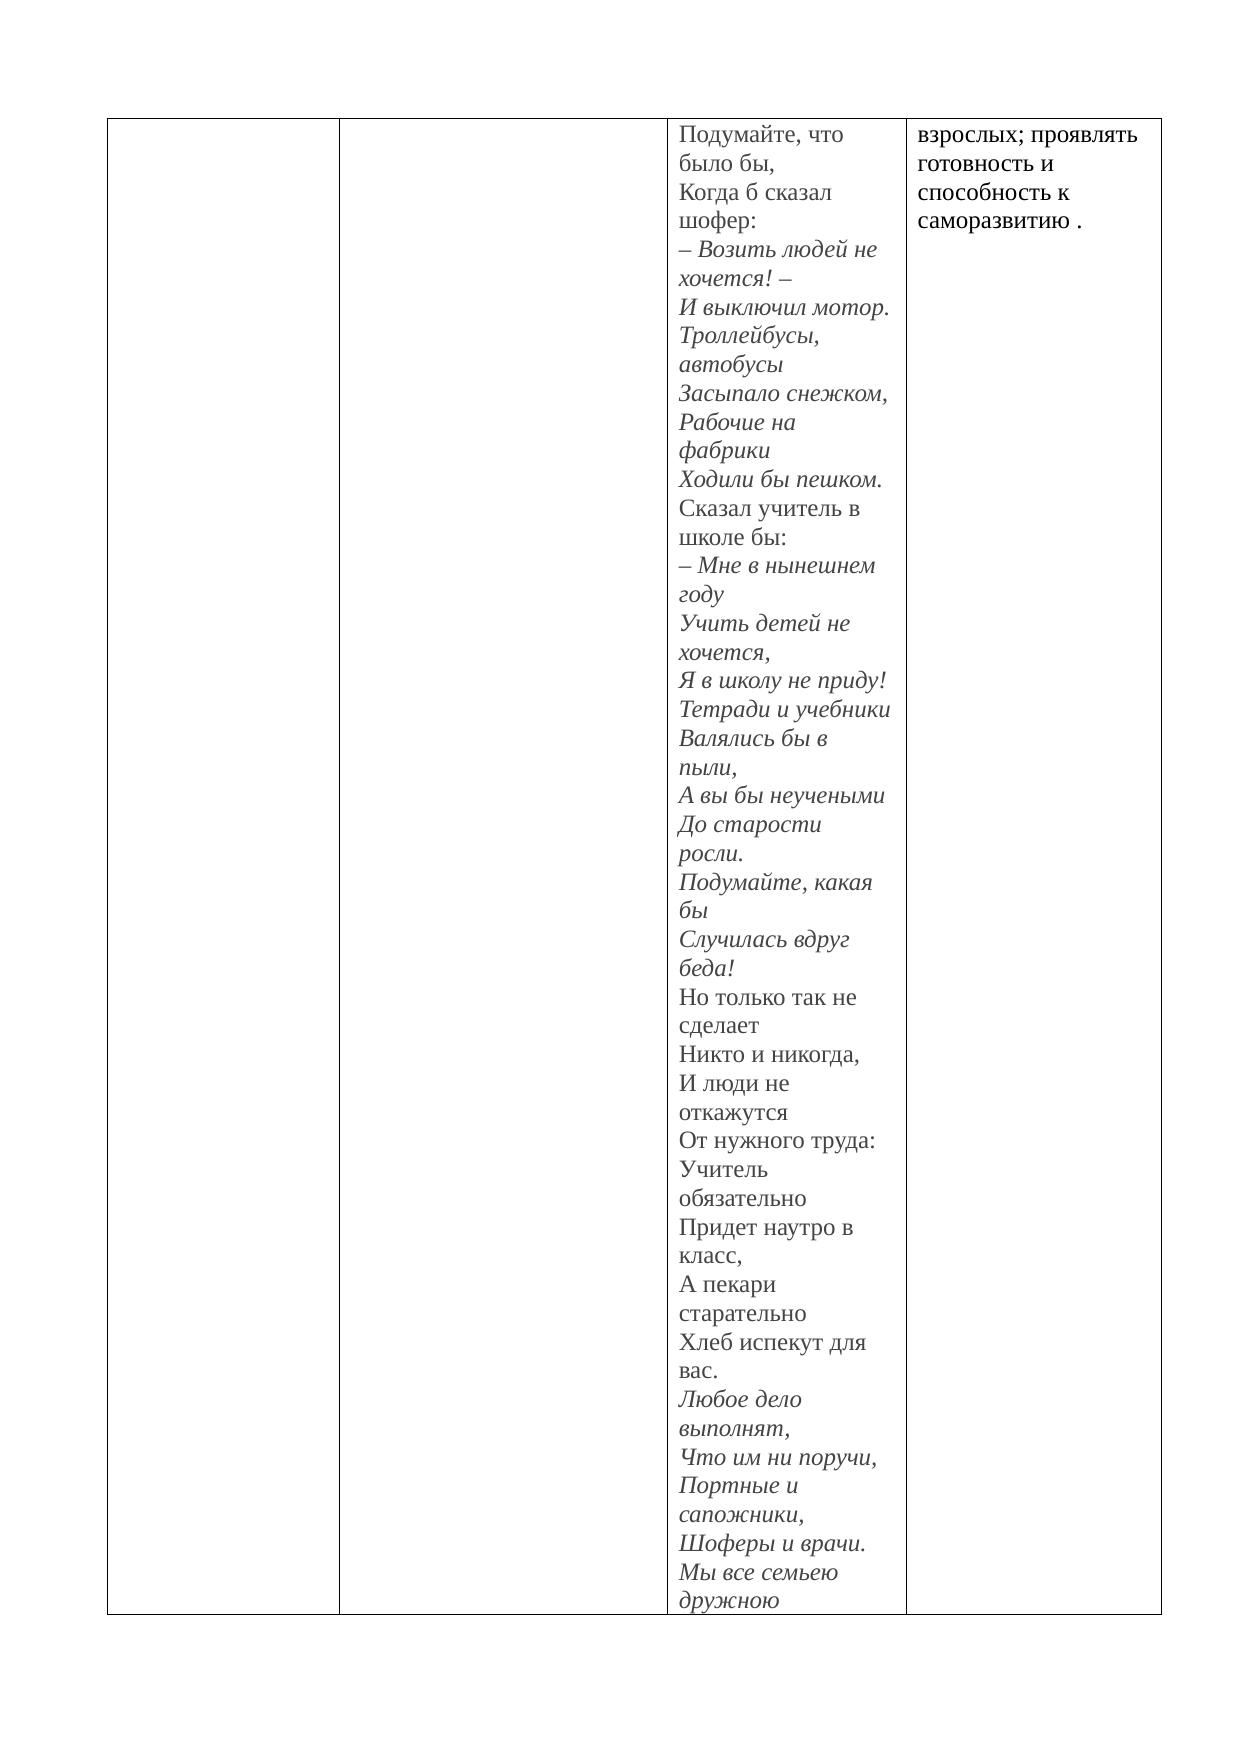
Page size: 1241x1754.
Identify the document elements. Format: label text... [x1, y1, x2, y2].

table_cell [108, 119, 339, 1614]
table_cell взрослых; проявлять готовность и способность к саморазвитию . [907, 119, 1161, 1614]
table_cell Подумайте, что было бы, Когда б сказал шофер: – Возить людей не хочется! – И выключил мотор. Троллейбусы, автобусы Засыпало снежком, Рабочие на фабрики Ходили бы пешком. Сказал учитель в школе бы: – Мне в нынешнем году Учить детей не хочется, Я в школу не приду! Тетради и учебники Валялись бы в пыли, А вы бы неучеными До старости росли. Подумайте, какая бы Случилась вдруг беда! Но только так не сделает Никто и никогда, И люди не откажутся От нужного труда: Учитель обязательно Придет наутро в класс, А пекари старательно Хлеб испекут для вас. Любое дело выполнят, Что им ни поручи, Портные и сапожники, Шоферы и врачи. Мы все семьею дружною [668, 119, 906, 1614]
table_cell [340, 119, 667, 1614]
